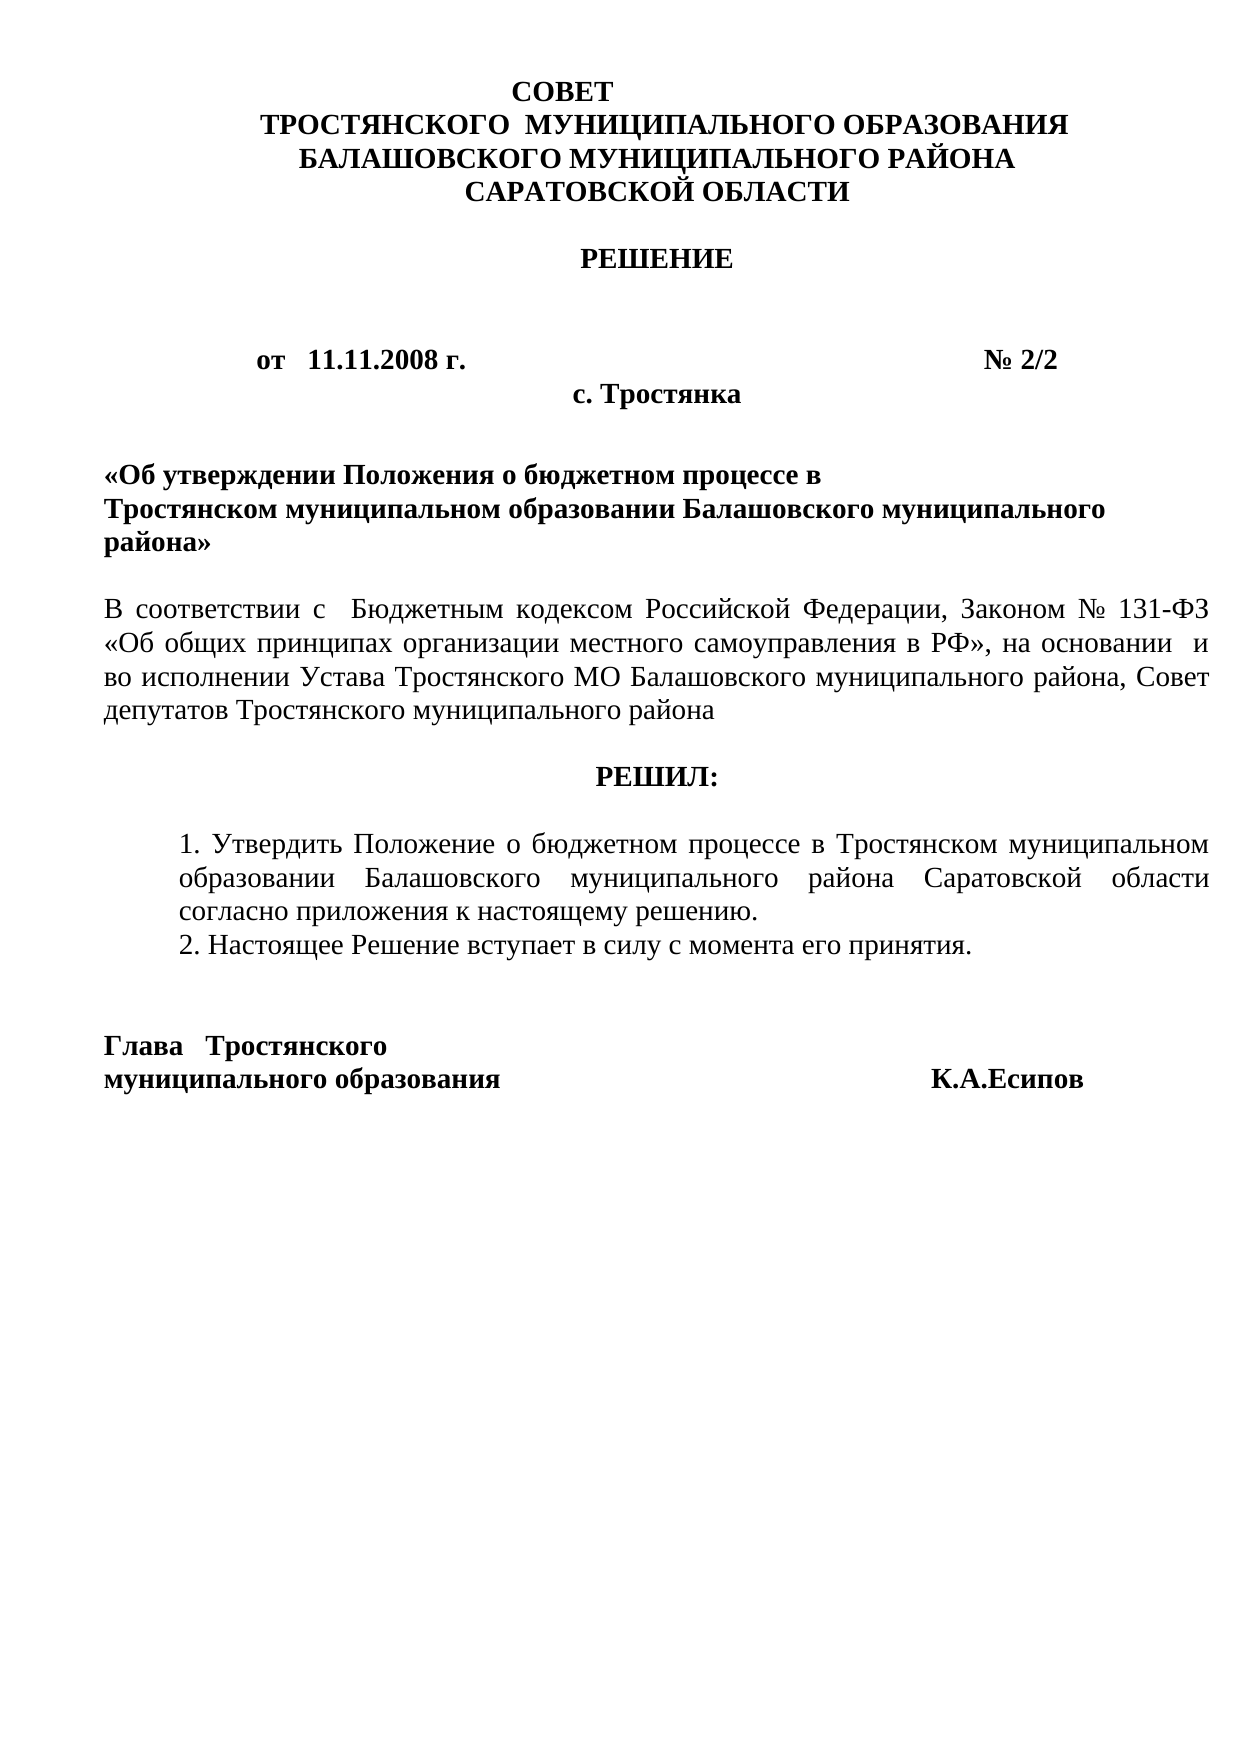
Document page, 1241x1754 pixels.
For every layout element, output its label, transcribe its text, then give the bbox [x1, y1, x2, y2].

text Глава Тростянского [103, 1028, 1211, 1061]
text «Об утверждении Положения о бюджетном процессе в [103, 457, 1211, 491]
text БАЛАШОВСКОГО МУНИЦИПАЛЬНОГО РАЙОНА [103, 141, 1211, 174]
list 1. Утвердить Положение о бюджетном процессе в Тростянском муниципальном образовании Балашовского муниципального района Саратовской области согласно приложения к настоящему решению. [141, 826, 1211, 927]
text РЕШИЛ: [103, 759, 1211, 793]
text СОВЕТ [103, 74, 1211, 107]
text ТРОСТЯНСКОГО МУНИЦИПАЛЬНОГО ОБРАЗОВАНИЯ [103, 107, 1211, 141]
text САРАТОВСКОЙ ОБЛАСТИ [103, 174, 1211, 208]
text Тростянском муниципальном образовании Балашовского муниципального района» [103, 491, 1211, 558]
text В соответствии с Бюджетным кодексом Российской Федерации, Законом № 131-ФЗ «Об общих принципах организации местного самоуправления в РФ», на основании и во исполнении Устава Тростянского МО Балашовского муниципального района, Совет депутатов Тростянского муниципального района [103, 592, 1211, 726]
text РЕШЕНИЕ [103, 242, 1211, 275]
list 2. Настоящее Решение вступает в силу с момента его принятия. [141, 927, 1211, 961]
text от 11.11.2008 г. № 2/2 с. Тростянка [103, 342, 1211, 409]
text муниципального образования К.А.Есипов [103, 1061, 1211, 1095]
